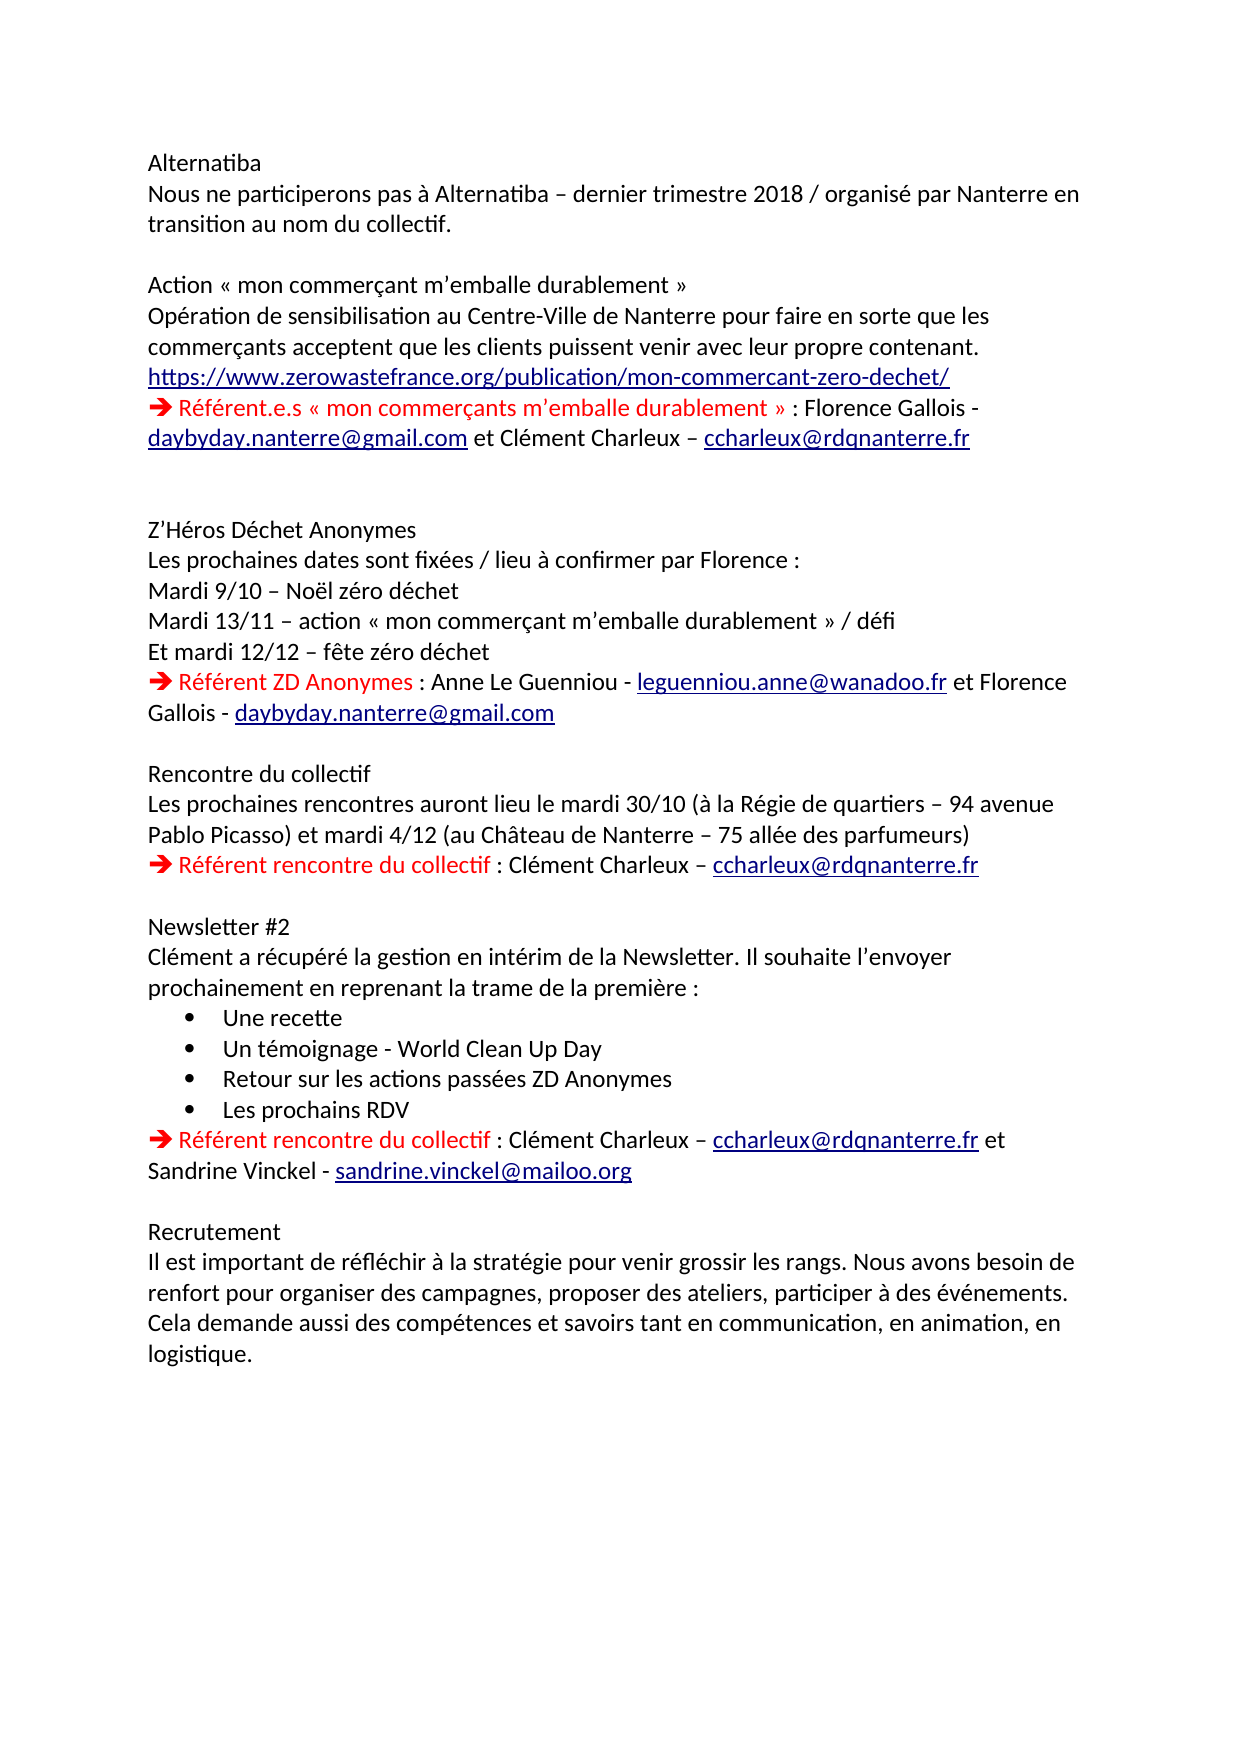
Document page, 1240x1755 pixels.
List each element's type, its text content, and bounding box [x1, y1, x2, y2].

text https://www.zerowastefrance.org/publication/mon-commercant-zero-dechet/ [148, 361, 1092, 392]
list Les prochains RDV [185, 1094, 1092, 1124]
text Recrutement [148, 1216, 1092, 1246]
text Opération de sensibilisation au Centre-Ville de Nanterre pour faire en sorte que les commerçants acceptent que les clients puissent venir avec leur propre contenant. [148, 300, 1092, 361]
text  Référent.e.s « mon commerçants m’emballe durablement » : Florence Gallois - daybyday.nanterre@gmail.com et Clément Charleux – ccharleux@rdqnanterre.fr [148, 392, 1092, 453]
text Il est important de réfléchir à la stratégie pour venir grossir les rangs. Nous avons besoin de renfort pour organiser des campagnes, proposer des ateliers, participer à des événements. Cela demande aussi des compétences et savoirs tant en communication, en animation, en logistique. [148, 1246, 1092, 1368]
text Mardi 9/10 – Noël zéro déchet [148, 575, 1092, 605]
text Les prochaines dates sont fixées / lieu à confirmer par Florence : [148, 544, 1092, 575]
list Un témoignage - World Clean Up Day [185, 1033, 1092, 1063]
text Alternatiba [148, 148, 1092, 178]
text Les prochaines rencontres auront lieu le mardi 30/10 (à la Régie de quartiers – 94 avenue Pablo Picasso) et mardi 4/12 (au Château de Nanterre – 75 allée des parfumeurs) [148, 788, 1092, 849]
text Nous ne participerons pas à Alternatiba – dernier trimestre 2018 / organisé par Nanterre en transition au nom du collectif. [148, 178, 1092, 239]
text Et mardi 12/12 – fête zéro déchet [148, 636, 1092, 666]
list Une recette [185, 1002, 1092, 1033]
text Mardi 13/11 – action « mon commerçant m’emballe durablement » / défi [148, 605, 1092, 636]
text  Référent rencontre du collectif : Clément Charleux – ccharleux@rdqnanterre.fr [148, 849, 1092, 880]
text  Référent ZD Anonymes : Anne Le Guenniou - leguenniou.anne@wanadoo.fr et Florence Gallois - daybyday.nanterre@gmail.com [148, 666, 1092, 727]
text  Référent rencontre du collectif : Clément Charleux – ccharleux@rdqnanterre.fr et Sandrine Vinckel - sandrine.vinckel@mailoo.org [148, 1124, 1092, 1185]
text Action « mon commerçant m’emballe durablement » [148, 270, 1092, 300]
text Newsletter #2 [148, 911, 1092, 941]
text Rencontre du collectif [148, 758, 1092, 788]
list Retour sur les actions passées ZD Anonymes [185, 1063, 1092, 1094]
text Clément a récupéré la gestion en intérim de la Newsletter. Il souhaite l’envoyer prochainement en reprenant la trame de la première : [148, 941, 1092, 1002]
text Z’Héros Déchet Anonymes [148, 514, 1092, 544]
